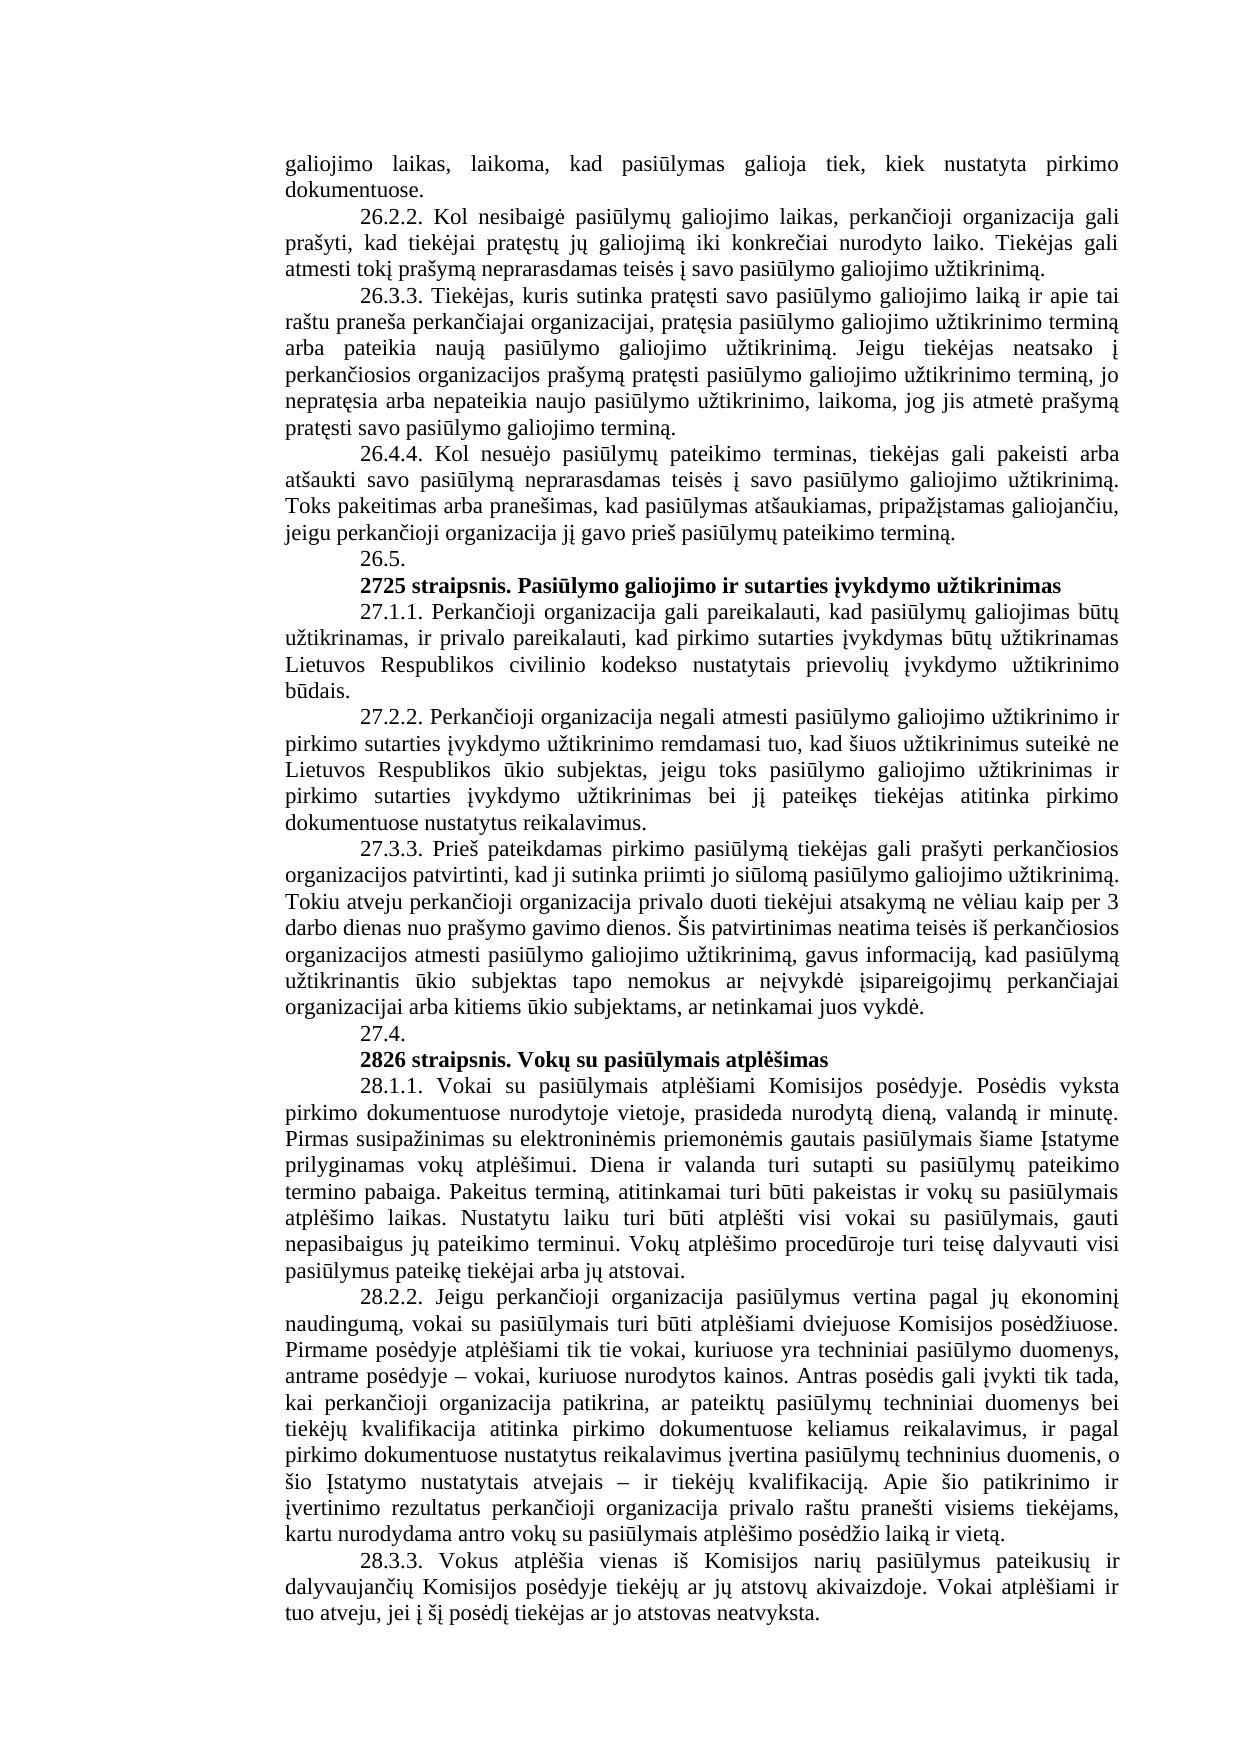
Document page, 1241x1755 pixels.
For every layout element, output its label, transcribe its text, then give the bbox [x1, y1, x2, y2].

subtitle 1. Vokai su pasiūlymais atplėšiami Komisijos posėdyje. Posėdis vyksta pirkimo dokumentuose nurodytoje vietoje, prasideda nurodytą dieną, valandą ir minutę. Pirmas susipažinimas su elektroninėmis priemonėmis gautais pasiūlymais šiame Įstatyme prilyginamas vokų atplėšimui. Diena ir valanda turi sutapti su pasiūlymų pateikimo termino pabaiga. Pakeitus terminą, atitinkamai turi būti pakeistas ir vokų su pasiūlymais atplėšimo laikas. Nustatytu laiku turi būti atplėšti visi vokai su pasiūlymais, gauti nepasibaigus jų pateikimo terminui. Vokų atplėšimo procedūroje turi teisę dalyvauti visi pasiūlymus pateikę tiekėjai arba jų atstovai. [210, 1072, 1120, 1283]
subtitle 2. Perkančioji organizacija negali atmesti pasiūlymo galiojimo užtikrinimo ir pirkimo sutarties įvykdymo užtikrinimo remdamasi tuo, kad šiuos užtikrinimus suteikė ne Lietuvos Respublikos ūkio subjektas, jeigu toks pasiūlymo galiojimo užtikrinimas ir pirkimo sutarties įvykdymo užtikrinimas bei jį pateikęs tiekėjas atitinka pirkimo dokumentuose nustatytus reikalavimus. [210, 703, 1120, 835]
subtitle galiojimo laikas, laikoma, kad pasiūlymas galioja tiek, kiek nustatyta pirkimo dokumentuose. [210, 150, 1120, 203]
subtitle 2. Jeigu perkančioji organizacija pasiūlymus vertina pagal jų ekonominį naudingumą, vokai su pasiūlymais turi būti atplėšiami dviejuose Komisijos posėdžiuose. Pirmame posėdyje atplėšiami tik tie vokai, kuriuose yra techniniai pasiūlymo duomenys, antrame posėdyje – vokai, kuriuose nurodytos kainos. Antras posėdis gali įvykti tik tada, kai perkančioji organizacija patikrina, ar pateiktų pasiūlymų techniniai duomenys bei tiekėjų kvalifikacija atitinka pirkimo dokumentuose keliamus reikalavimus, ir pagal pirkimo dokumentuose nustatytus reikalavimus įvertina pasiūlymų techninius duomenis, o šio Įstatymo nustatytais atvejais – ir tiekėjų kvalifikaciją. Apie šio patikrinimo ir įvertinimo rezultatus perkančioji organizacija privalo raštu pranešti visiems tiekėjams, kartu nurodydama antro vokų su pasiūlymais atplėšimo posėdžio laiką ir vietą. [210, 1283, 1120, 1547]
subtitle 1. Perkančioji organizacija gali pareikalauti, kad pasiūlymų galiojimas būtų užtikrinamas, ir privalo pareikalauti, kad pirkimo sutarties įvykdymas būtų užtikrinamas Lietuvos Respublikos civilinio kodekso nustatytais prievolių įvykdymo užtikrinimo būdais. [210, 598, 1120, 703]
subtitle 25 straipsnis. Pasiūlymo galiojimo ir sutarties įvykdymo užtikrinimas [210, 572, 1120, 598]
subtitle 26 straipsnis. Vokų su pasiūlymais atplėšimas [210, 1046, 1120, 1072]
subtitle 3. Tiekėjas, kuris sutinka pratęsti savo pasiūlymo galiojimo laiką ir apie tai raštu praneša perkančiajai organizacijai, pratęsia pasiūlymo galiojimo užtikrinimo terminą arba pateikia naują pasiūlymo galiojimo užtikrinimą. Jeigu tiekėjas neatsako į perkančiosios organizacijos prašymą pratęsti pasiūlymo galiojimo užtikrinimo terminą, jo nepratęsia arba nepateikia naujo pasiūlymo užtikrinimo, laikoma, jog jis atmetė prašymą pratęsti savo pasiūlymo galiojimo terminą. [210, 282, 1120, 440]
subtitle 4. Kol nesuėjo pasiūlymų pateikimo terminas, tiekėjas gali pakeisti arba atšaukti savo pasiūlymą neprarasdamas teisės į savo pasiūlymo galiojimo užtikrinimą. Toks pakeitimas arba pranešimas, kad pasiūlymas atšaukiamas, pripažįstamas galiojančiu, jeigu perkančioji organizacija jį gavo prieš pasiūlymų pateikimo terminą. [210, 440, 1120, 545]
subtitle 2. Kol nesibaigė pasiūlymų galiojimo laikas, perkančioji organizacija gali prašyti, kad tiekėjai pratęstų jų galiojimą iki konkrečiai nurodyto laiko. Tiekėjas gali atmesti tokį prašymą neprarasdamas teisės į savo pasiūlymo galiojimo užtikrinimą. [210, 203, 1120, 282]
subtitle 3. Prieš pateikdamas pirkimo pasiūlymą tiekėjas gali prašyti perkančiosios organizacijos patvirtinti, kad ji sutinka priimti jo siūlomą pasiūlymo galiojimo užtikrinimą. Tokiu atveju perkančioji organizacija privalo duoti tiekėjui atsakymą ne vėliau kaip per 3 darbo dienas nuo prašymo gavimo dienos. Šis patvirtinimas neatima teisės iš perkančiosios organizacijos atmesti pasiūlymo galiojimo užtikrinimą, gavus informaciją, kad pasiūlymą užtikrinantis ūkio subjektas tapo nemokus ar neįvykdė įsipareigojimų perkančiajai organizacijai arba kitiems ūkio subjektams, ar netinkamai juos vykdė. [210, 835, 1120, 1020]
subtitle 3. Vokus atplėšia vienas iš Komisijos narių pasiūlymus pateikusių ir dalyvaujančių Komisijos posėdyje tiekėjų ar jų atstovų akivaizdoje. Vokai atplėšiami ir tuo atveju, jei į šį posėdį tiekėjas ar jo atstovas neatvyksta. [210, 1547, 1120, 1626]
